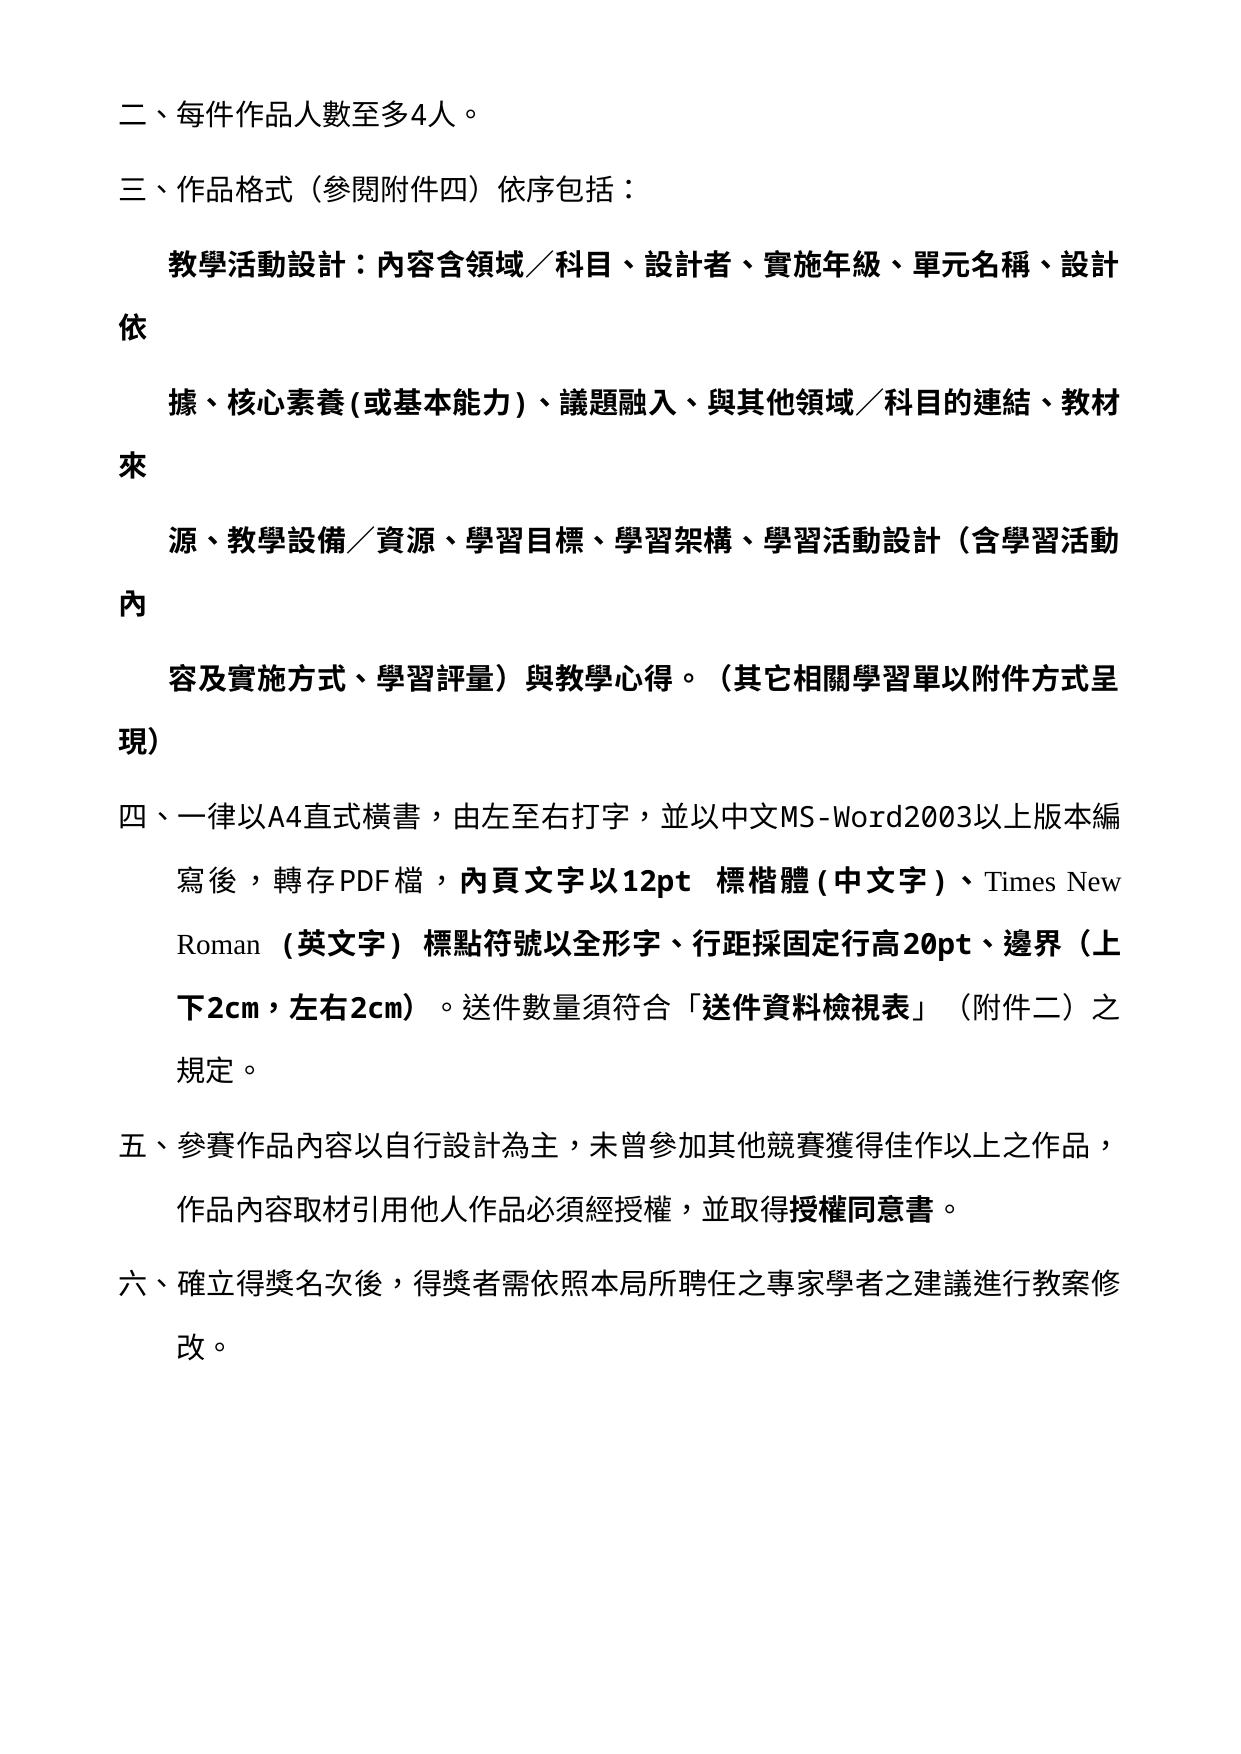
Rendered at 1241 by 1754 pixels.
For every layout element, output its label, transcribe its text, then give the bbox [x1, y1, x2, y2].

text 容及實施方式、學習評量）與教學心得。（其它相關學習單以附件方式呈現） [118, 656, 1122, 761]
text 四、一律以A4直式橫書，由左至右打字，並以中文MS-Word2003以上版本編寫後，轉存PDF檔，內頁文字以12pt 標楷體(中文字)、Times New Roman (英文字) 標點符號以全形字、行距採固定行高20pt、邊界（上下2cm，左右2cm）。送件數量須符合「送件資料檢視表」（附件二）之規定。 [118, 794, 1122, 1090]
text 二、每件作品人數至多4人。 [118, 92, 1122, 134]
text 源、教學設備／資源、學習目標、學習架構、學習活動設計（含學習活動內 [118, 517, 1122, 623]
text 五、參賽作品內容以自行設計為主，未曾參加其他競賽獲得佳作以上之作品，作品內容取材引用他人作品必須經授權，並取得授權同意書。 [118, 1123, 1122, 1228]
text 教學活動設計：內容含領域／科目、設計者、實施年級、單元名稱、設計依 [118, 241, 1122, 347]
text 三、作品格式（參閱附件四）依序包括： [118, 166, 1122, 209]
text 據、核心素養(或基本能力)、議題融入、與其他領域／科目的連結、教材來 [118, 379, 1122, 485]
text 六、確立得獎名次後，得獎者需依照本局所聘任之專家學者之建議進行教案修改。 [118, 1261, 1122, 1366]
